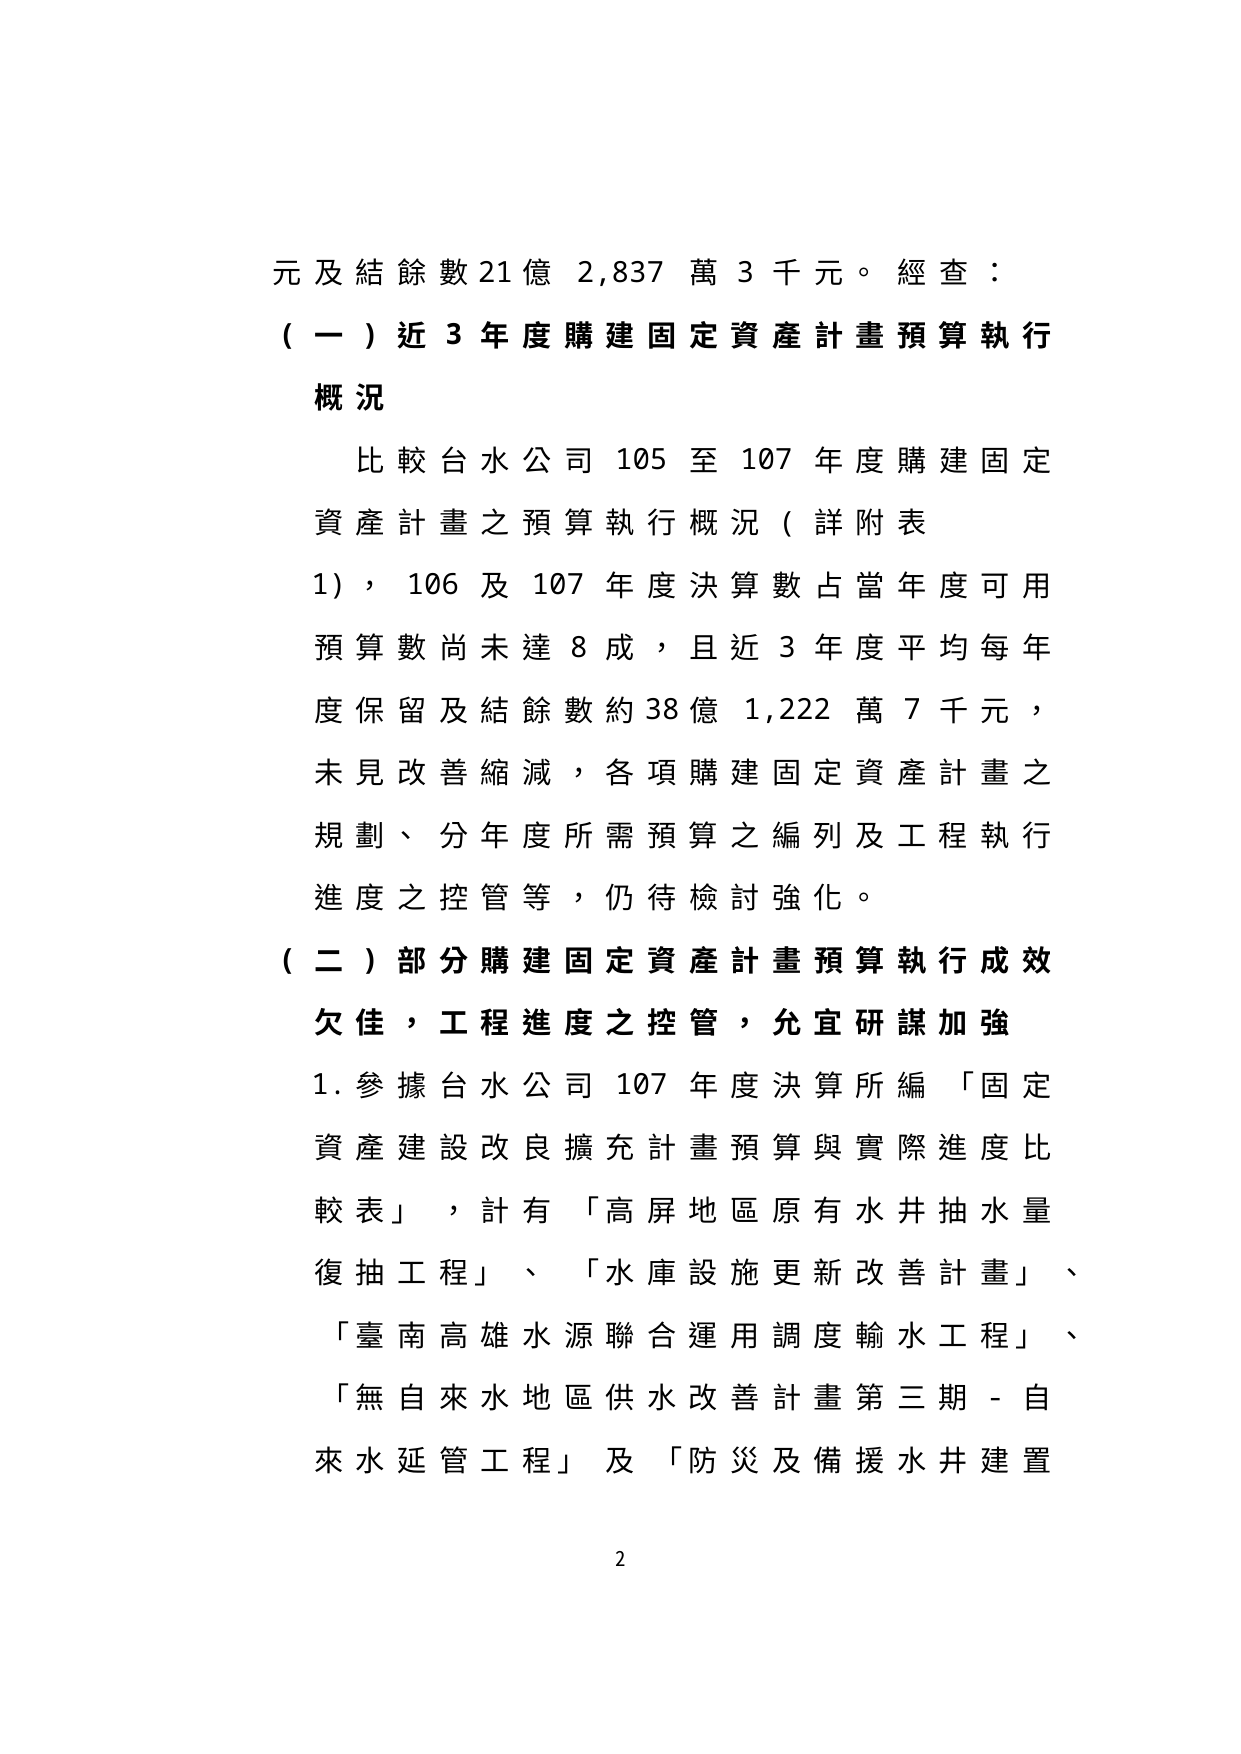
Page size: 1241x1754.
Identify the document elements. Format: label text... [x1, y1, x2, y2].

text (一)近3年度購建固定資產計畫預算執行概況 [242, 292, 1058, 417]
text 元及結餘數21億2,837萬3千元。經查： [242, 229, 1058, 292]
text (二)部分購建固定資產計畫預算執行成效欠佳，工程進度之控管，允宜研謀加強 [242, 917, 1058, 1042]
text 比較台水公司105至107年度購建固定資產計畫之預算執行概況(詳附表1)，106及107年度決算數占當年度可用預算數尚未達8成，且近3年度平均每年度保留及結餘數約38億1,222萬7千元，未見改善縮減，各項購建固定資產計畫之規劃、分年度所需預算之編列及工程執行進度之控管等，仍待檢討強化。 [271, 417, 1058, 917]
text 1.參據台水公司107年度決算所編「固定資產建設改良擴充計畫預算與實際進度比較表」，計有「高屏地區原有水井抽水量復抽工程」、「水庫設施更新改善計畫」、「臺南高雄水源聯合運用調度輸水工程」、「無自來水地區供水改善計畫第三期-自來水延管工程」及「防災及備援水井建置計畫」等5項尚未完成之跨年期專案計畫，年度決算占可用預算數未達6成(詳附表2)，工程進度未達預期之主要原因包含：民眾抗爭待協調溝通、用地取得問題、路權申請作業時程較長、工程施作遭遇困難或辦理現地檢測出水量未如規劃目標等，該公司對於各項自來水工程之規劃及執行進度之控管，允宜檢討加強。 [271, 1042, 1058, 1479]
